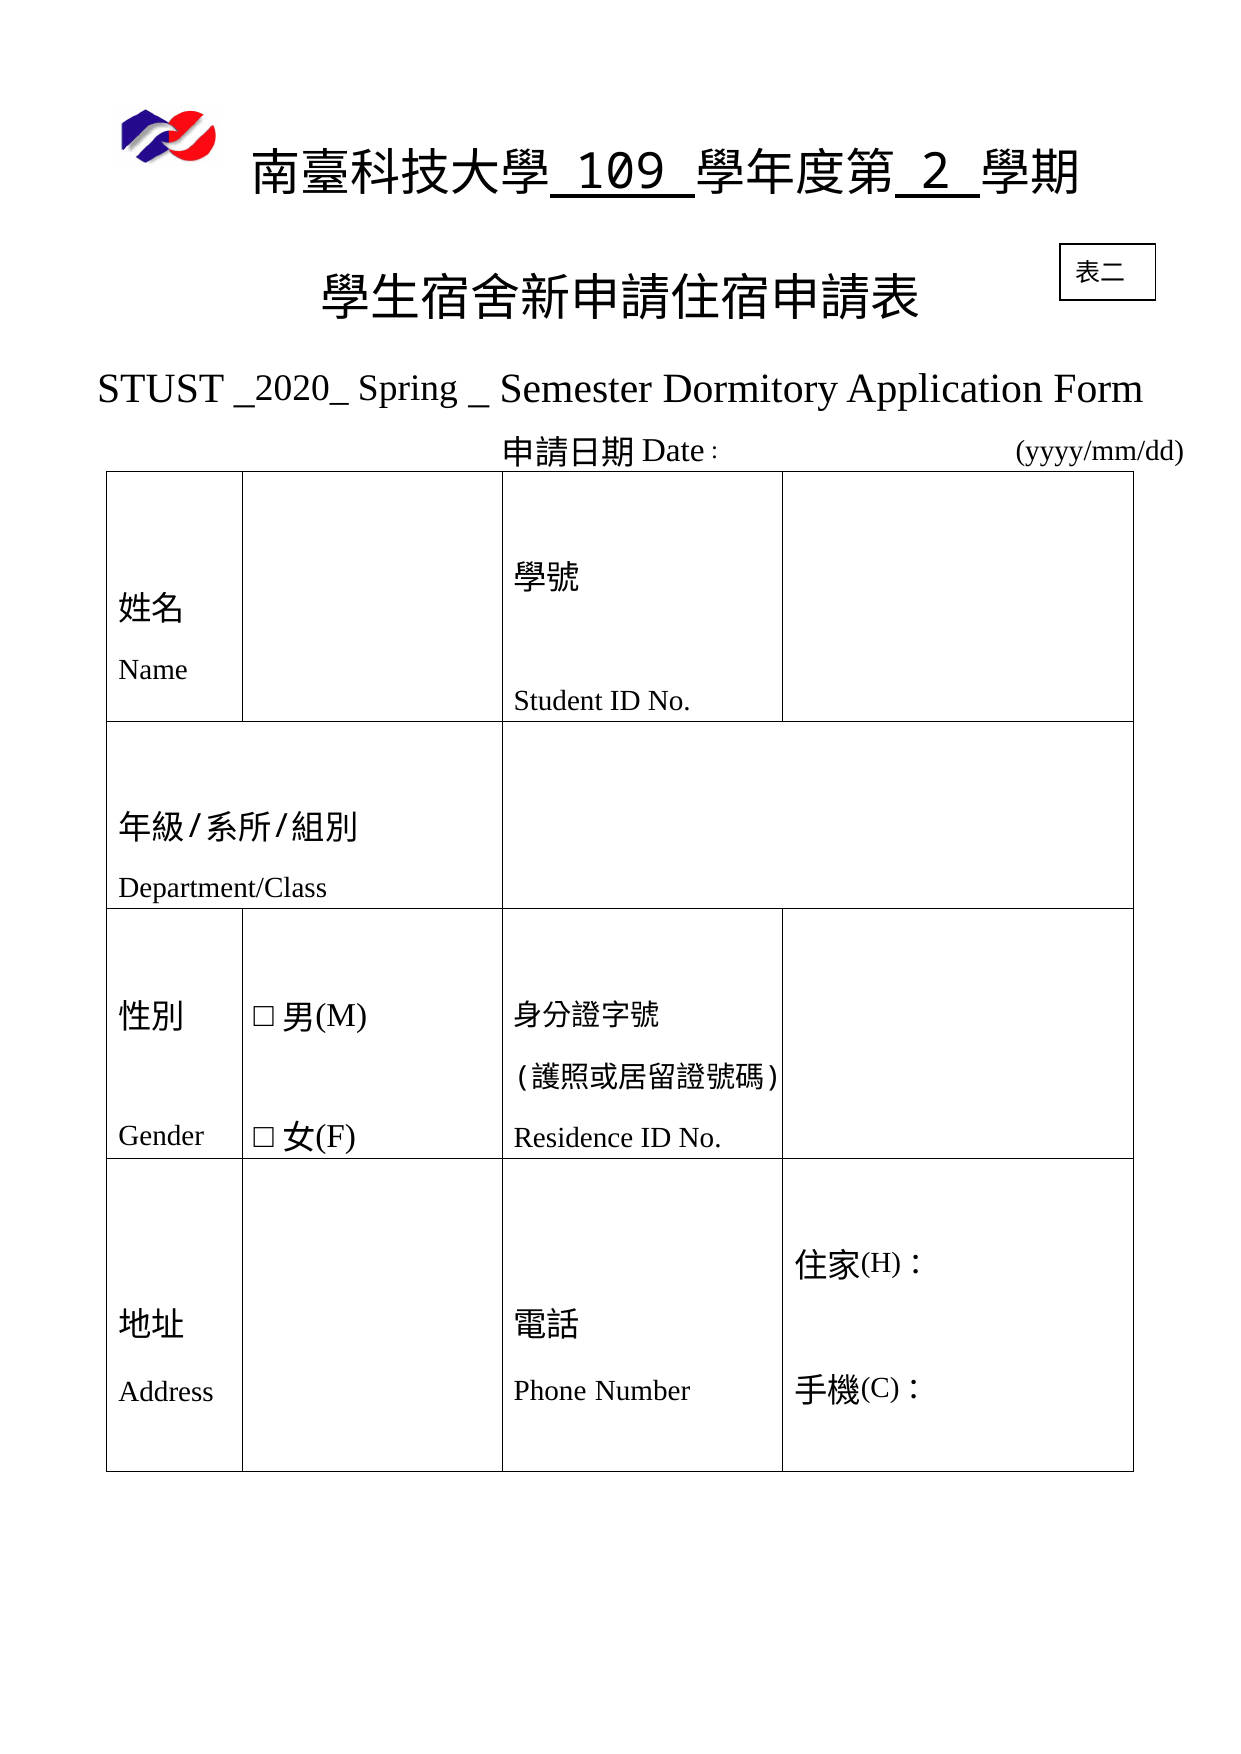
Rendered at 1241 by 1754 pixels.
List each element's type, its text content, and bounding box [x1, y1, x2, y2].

table_cell [243, 1159, 502, 1471]
text 申請日期Date : (yyyy/mm/dd) [94, 408, 1190, 471]
text 表二 [1076, 252, 1139, 288]
table_cell 身分證字號 (護照或居留證號碼) Residence ID No. [503, 909, 782, 1158]
table_header 姓名 Name [107, 472, 242, 721]
table_cell [503, 722, 1133, 908]
text 南臺科技大學 109 學年度第 2 學期 學生宿舍新申請住宿申請表 [94, 96, 1146, 346]
table_cell 地址 Address [107, 1159, 242, 1471]
table_cell 住家(H)： 手機(C)： [783, 1159, 1133, 1471]
table_header [783, 472, 1133, 721]
table_cell □ 男(M) □ 女(F) [243, 909, 502, 1158]
table_cell 電話 Phone Number [503, 1159, 782, 1471]
table_cell 年級/系所/組別 Department/Class [107, 722, 502, 908]
table_header 學號 Student ID No. [503, 472, 782, 721]
table_header [243, 472, 502, 721]
text [1061, 245, 1155, 299]
table_cell [783, 909, 1133, 1158]
text STUST _2020_ Spring _ Semester Dormitory Application Form [94, 346, 1146, 408]
table_cell 性別 Gender [107, 909, 242, 1158]
